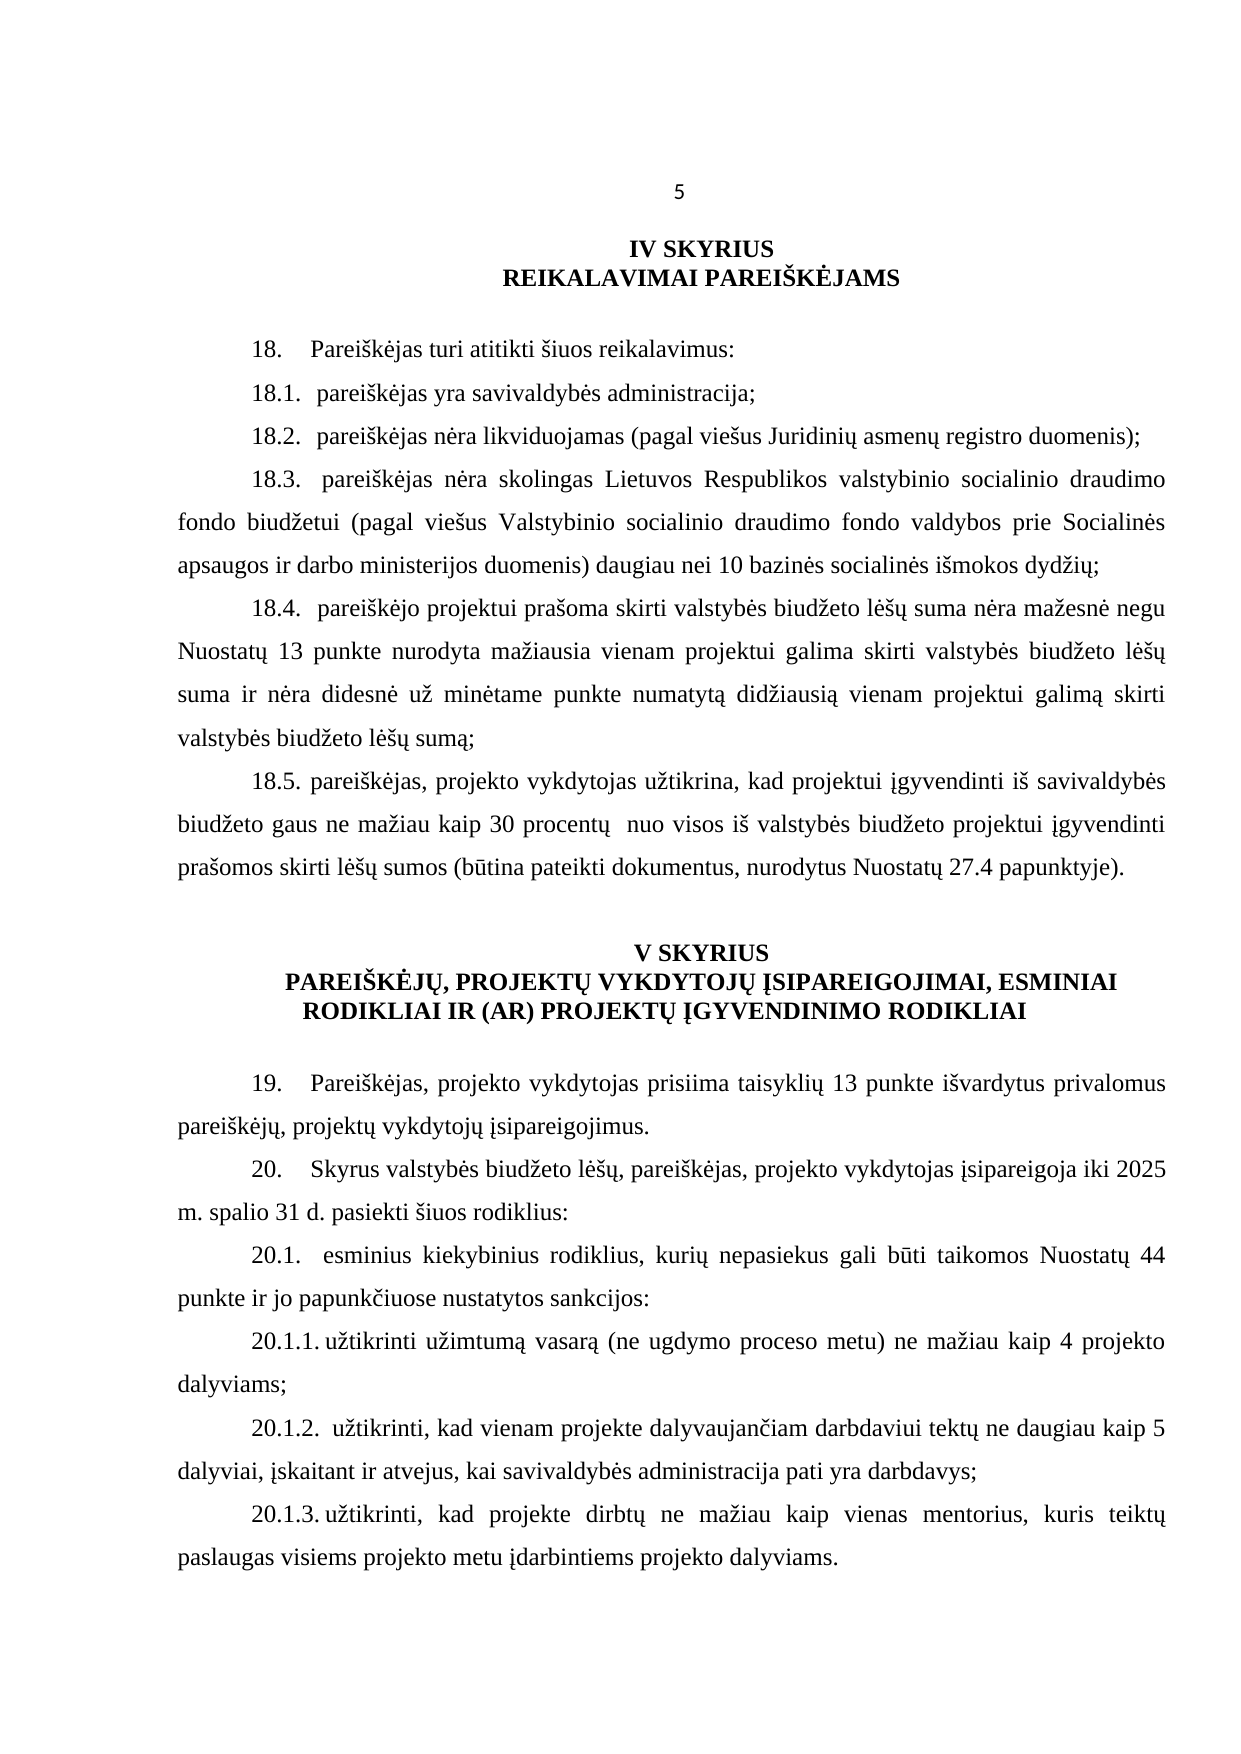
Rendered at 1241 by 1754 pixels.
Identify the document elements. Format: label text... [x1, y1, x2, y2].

text IV SKYRIUS [177, 234, 1152, 263]
text 20.1.3. užtikrinti, kad projekte dirbtų ne mažiau kaip vienas mentorius, kuris teiktų paslaugas visiems projekto metu įdarbintiems projekto dalyviams. [177, 1499, 1167, 1571]
text 18. Pareiškėjas turi atitikti šiuos reikalavimus: [177, 334, 1167, 363]
text 18.4. pareiškėjo projektui prašoma skirti valstybės biudžeto lėšų suma nėra mažesnė negu Nuostatų 13 punkte nurodyta mažiausia vienam projektui galima skirti valstybės biudžeto lėšų suma ir nėra didesnė už minėtame punkte numatytą didžiausią vienam projektui galimą skirti valstybės biudžeto lėšų sumą; [177, 593, 1167, 751]
text 18.2. pareiškėjas nėra likviduojamas (pagal viešus Juridinių asmenų registro duomenis); [177, 421, 1167, 449]
text V SKYRIUS [177, 938, 1152, 967]
text 20.1.2. užtikrinti, kad vienam projekte dalyvaujančiam darbdaviui tektų ne daugiau kaip 5 dalyviai, įskaitant ir atvejus, kai savivaldybės administracija pati yra darbdavys; [177, 1413, 1167, 1484]
text 20. Skyrus valstybės biudžeto lėšų, pareiškėjas, projekto vykdytojas įsipareigoja iki 2025 m. spalio 31 d. pasiekti šiuos rodiklius: [177, 1154, 1167, 1226]
text 20.1.1. užtikrinti užimtumą vasarą (ne ugdymo proceso metu) ne mažiau kaip 4 projekto dalyviams; [177, 1326, 1167, 1398]
text 18.1. pareiškėjas yra savivaldybės administracija; [177, 378, 1167, 406]
text 19. Pareiškėjas, projekto vykdytojas prisiima taisyklių 13 punkte išvardytus privalomus pareiškėjų, projektų vykdytojų įsipareigojimus. [177, 1068, 1167, 1139]
text 20.1. esminius kiekybinius rodiklius, kurių nepasiekus gali būti taikomos Nuostatų 44 punkte ir jo papunkčiuose nustatytos sankcijos: [177, 1240, 1167, 1312]
text 18.3. pareiškėjas nėra skolingas Lietuvos Respublikos valstybinio socialinio draudimo fondo biudžetui (pagal viešus Valstybinio socialinio draudimo fondo valdybos prie Socialinės apsaugos ir darbo ministerijos duomenis) daugiau nei 10 bazinės socialinės išmokos dydžių; [177, 464, 1167, 579]
text 18.5. pareiškėjas, projekto vykdytojas užtikrina, kad projektui įgyvendinti iš savivaldybės biudžeto gaus ne mažiau kaip 30 procentų nuo visos iš valstybės biudžeto projektui įgyvendinti prašomos skirti lėšų sumos (būtina pateikti dokumentus, nurodytus Nuostatų 27.4 papunktyje). [177, 766, 1167, 881]
text PAREIŠKĖJŲ, PROJEKTŲ VYKDYTOJŲ ĮSIPAREIGOJIMAI, ESMINIAI RODIKLIAI IR (AR) PROJEKTŲ ĮGYVENDINIMO RODIKLIAI [177, 967, 1152, 1024]
text REIKALAVIMAI PAREIŠKĖJAMS [177, 263, 1152, 291]
